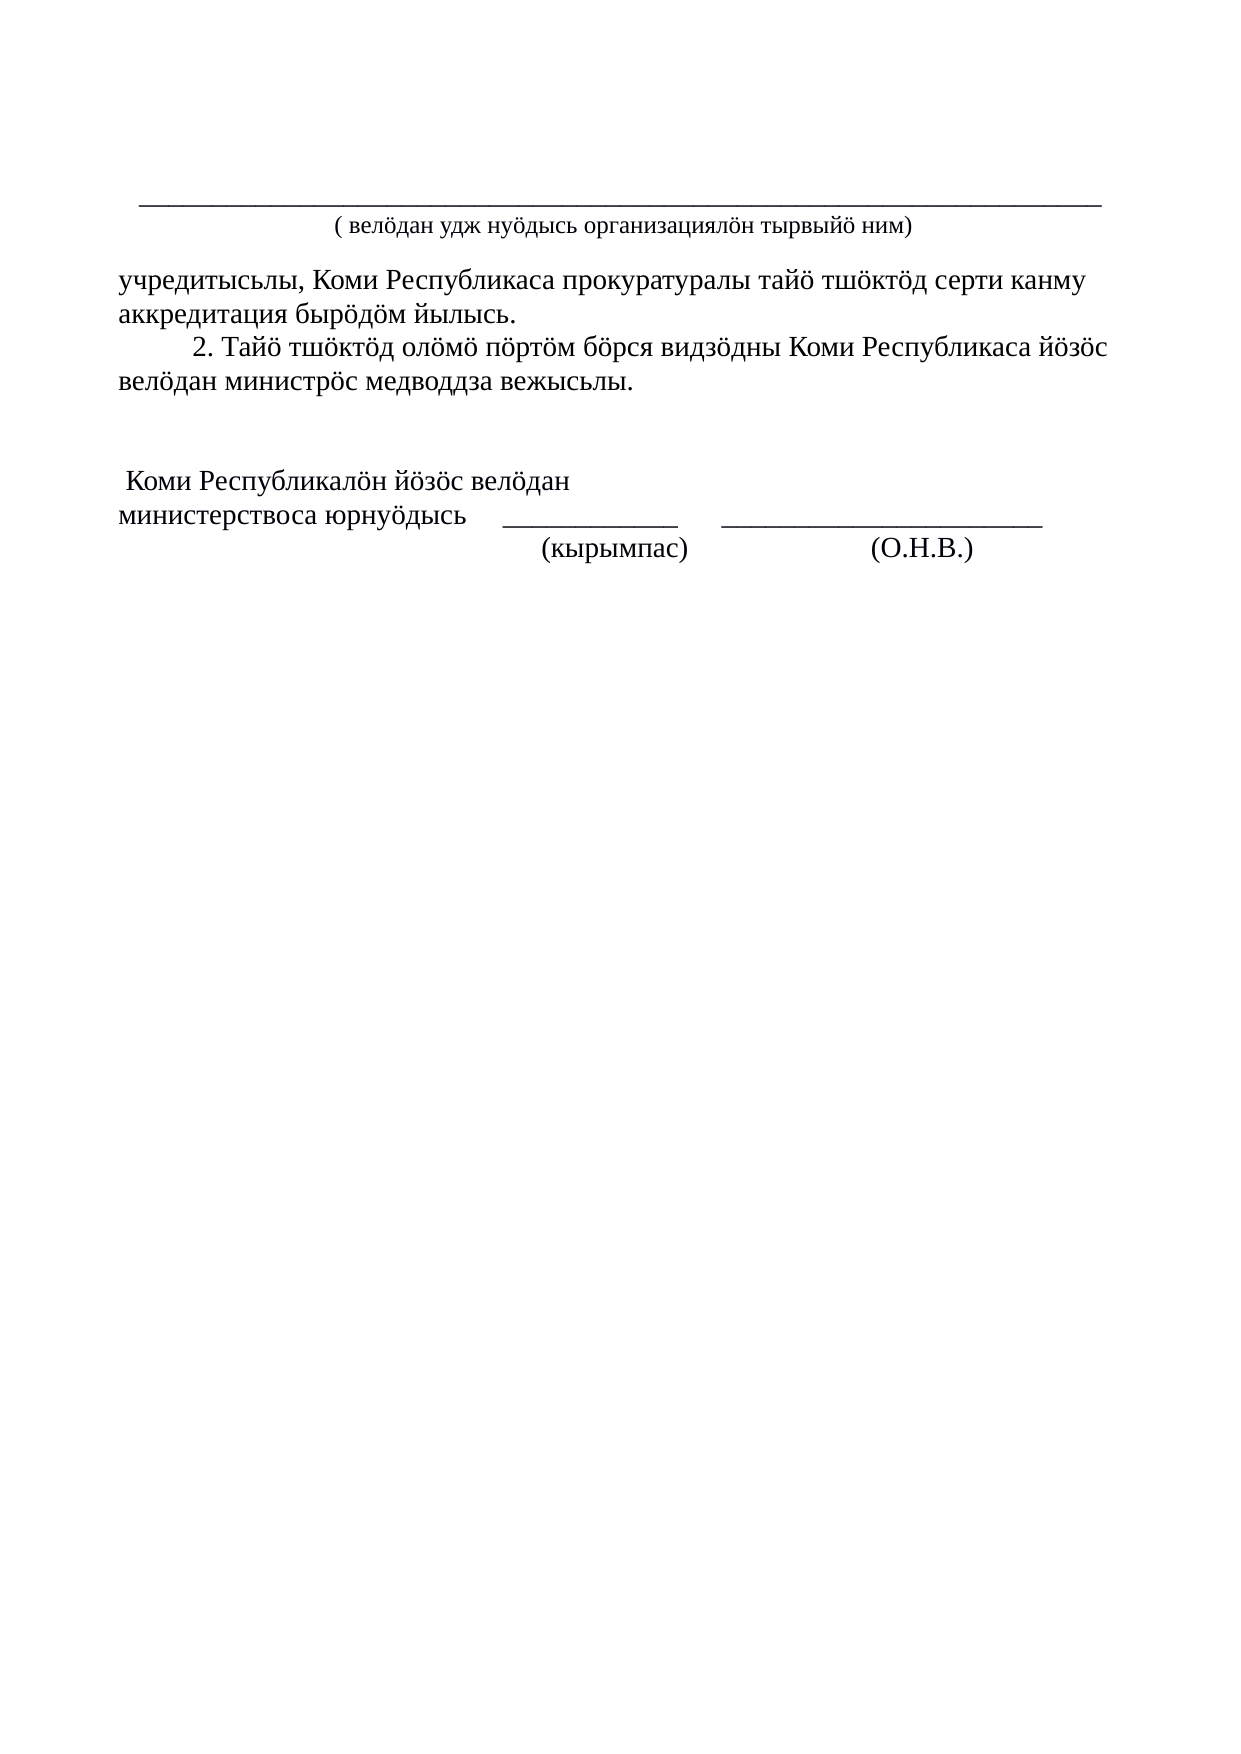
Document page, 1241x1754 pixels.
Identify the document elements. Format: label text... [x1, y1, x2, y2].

text учредитысьлы, Коми Республикаса прокуратуралы тайӧ тшӧктӧд серти канму аккредитация бырӧдӧм йылысь. [118, 262, 1122, 329]
text (кырымпас) (О.Н.В.) [118, 531, 1122, 564]
text 2. Тайӧ тшӧктӧд олӧмӧ пӧртӧм бӧрся видзӧдны Коми Республикаса йӧзӧс велӧдан министрӧс медводдза вежысьлы. [118, 329, 1122, 396]
text __________________________________________________________________ [118, 176, 1122, 210]
text Коми Республикалӧн йӧзӧс велӧдан [118, 463, 1122, 497]
text ( велӧдан удж нуӧдысь организациялӧн тырвыйӧ ним) [118, 210, 1122, 239]
text министерствоса юрнуӧдысь ____________ ______________________ [118, 497, 1122, 531]
